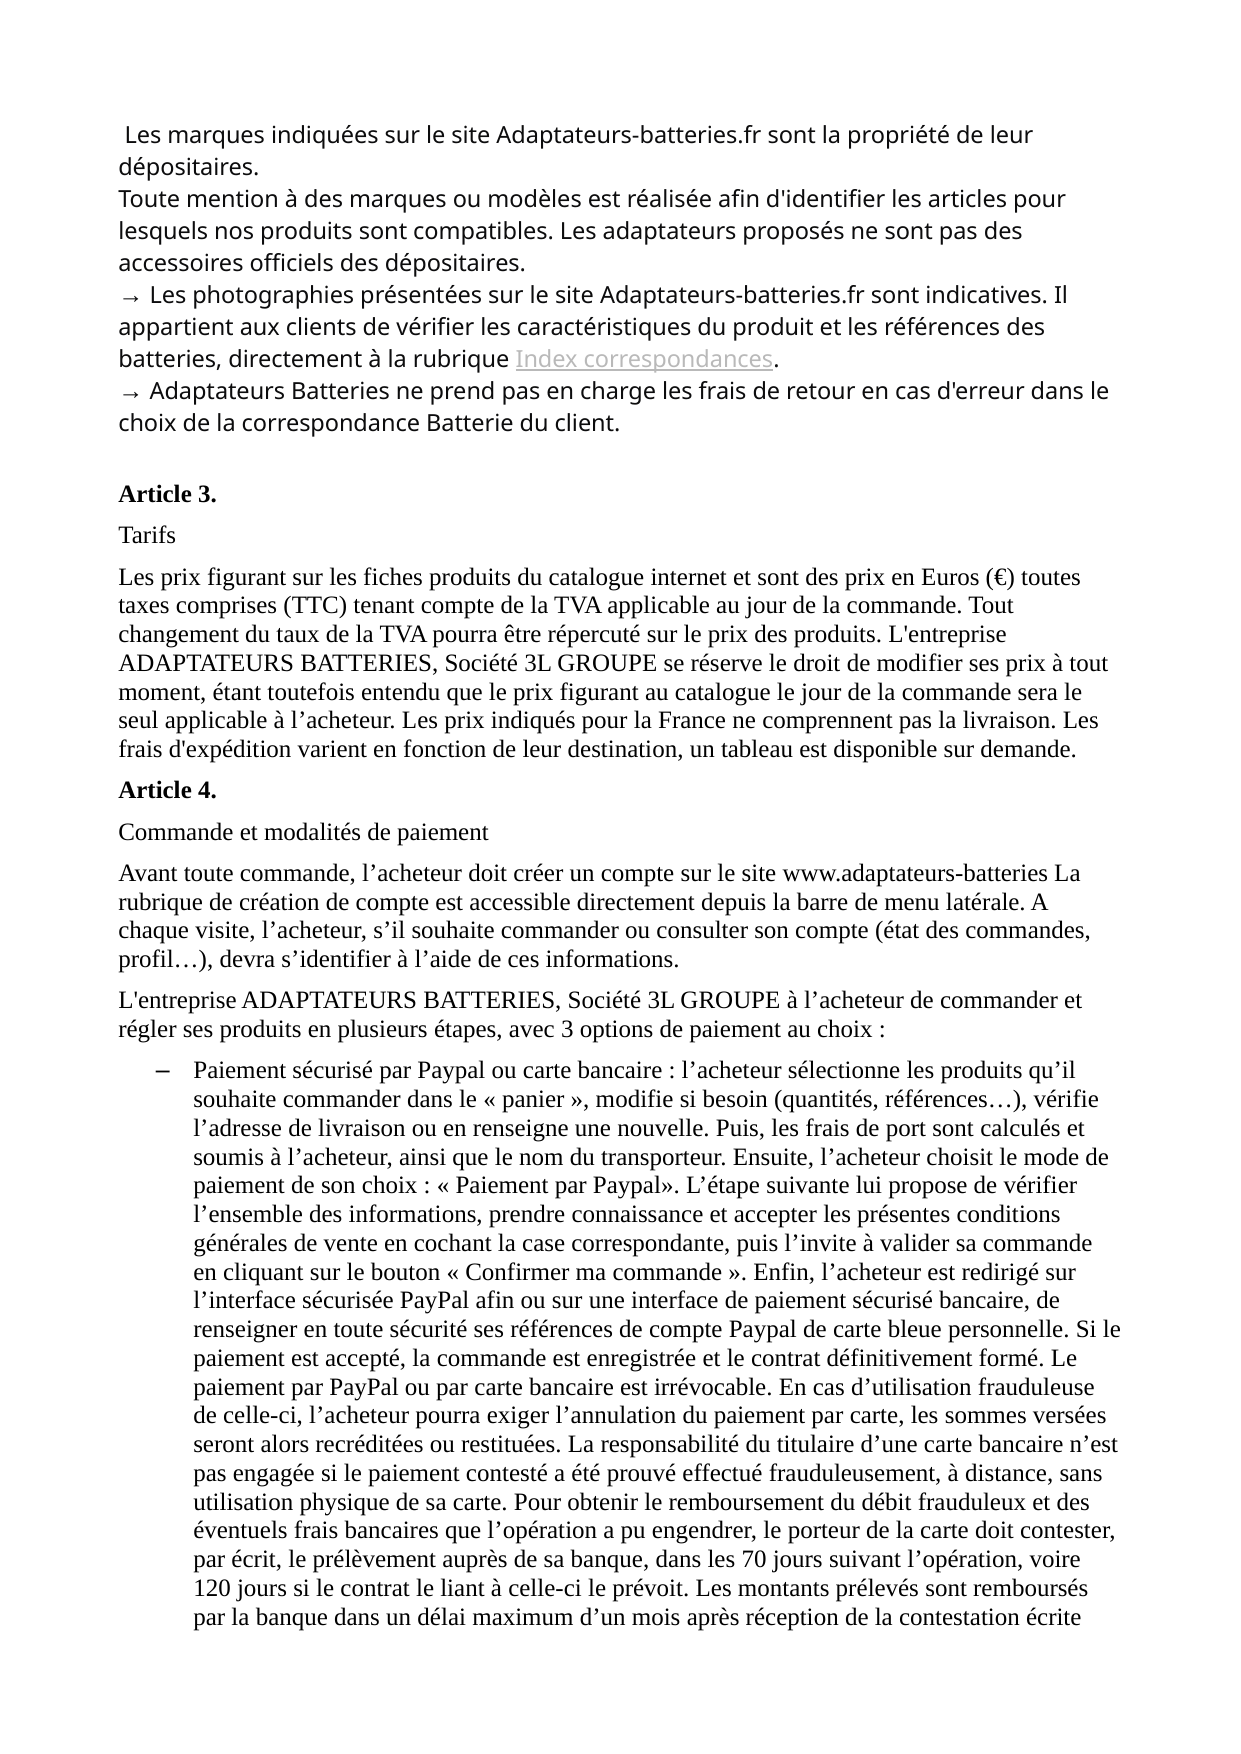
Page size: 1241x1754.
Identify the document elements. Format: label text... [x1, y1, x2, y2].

text → Adaptateurs Batteries ne prend pas en charge les frais de retour en cas d'erreur dans le choix de la correspondance Batterie du client. [118, 374, 1122, 438]
text Les marques indiquées sur le site Adaptateurs-batteries.fr sont la propriété de leur dépositaires. [118, 118, 1122, 182]
list Paiement sécurisé par Paypal ou carte bancaire : l’acheteur sélectionne les produits qu’il souhaite commander dans le « panier », modifie si besoin (quantités, références…), vérifie l’adresse de livraison ou en renseigne une nouvelle. Puis, les frais de port sont calculés et soumis à l’acheteur, ainsi que le nom du transporteur. Ensuite, l’acheteur choisit le mode de paiement de son choix : « Paiement par Paypal». L’étape suivante lui propose de vérifier l’ensemble des informations, prendre connaissance et accepter les présentes conditions générales de vente en cochant la case correspondante, puis l’invite à valider sa commande en cliquant sur le bouton « Confirmer ma commande ». Enfin, l’acheteur est redirigé sur l’interface sécurisée PayPal afin ou sur une interface de paiement sécurisé bancaire, de renseigner en toute sécurité ses références de compte Paypal de carte bleue personnelle. Si le paiement est accepté, la commande est enregistrée et le contrat définitivement formé. Le paiement par PayPal ou par carte bancaire est irrévocable. En cas d’utilisation frauduleuse de celle-ci, l’acheteur pourra exiger l’annulation du paiement par carte, les sommes versées seront alors recréditées ou restituées. La responsabilité du titulaire d’une carte bancaire n’est pas engagée si le paiement contesté a été prouvé effectué frauduleusement, à distance, sans utilisation physique de sa carte. Pour obtenir le remboursement du débit frauduleux et des éventuels frais bancaires que l’opération a pu engendrer, le porteur de la carte doit contester, par écrit, le prélèvement auprès de sa banque, dans les 70 jours suivant l’opération, voire 120 jours si le contrat le liant à celle-ci le prévoit. Les montants prélevés sont remboursés par la banque dans un délai maximum d’un mois après réception de la contestation écrite [156, 1055, 1122, 1630]
text Commande et modalités de paiement [118, 817, 1122, 845]
text Tarifs [118, 520, 1122, 549]
text L'entreprise ADAPTATEURS BATTERIES, Société 3L GROUPE à l’acheteur de commander et régler ses produits en plusieurs étapes, avec 3 options de paiement au choix : [118, 985, 1122, 1043]
text Article 4. [118, 775, 1122, 804]
text Avant toute commande, l’acheteur doit créer un compte sur le site www.adaptateurs-batteries La rubrique de création de compte est accessible directement depuis la barre de menu latérale. A chaque visite, l’acheteur, s’il souhaite commander ou consulter son compte (état des commandes, profil…), devra s’identifier à l’aide de ces informations. [118, 858, 1122, 973]
text Toute mention à des marques ou modèles est réalisée afin d'identifier les articles pour lesquels nos produits sont compatibles. Les adaptateurs proposés ne sont pas des accessoires officiels des dépositaires. [118, 182, 1122, 278]
text Article 3. [118, 479, 1122, 508]
text → Les photographies présentées sur le site Adaptateurs-batteries.fr sont indicatives. Il appartient aux clients de vérifier les caractéristiques du produit et les références des batteries, directement à la rubrique Index correspondances. [118, 278, 1122, 374]
text Les prix figurant sur les fiches produits du catalogue internet et sont des prix en Euros (€) toutes taxes comprises (TTC) tenant compte de la TVA applicable au jour de la commande. Tout changement du taux de la TVA pourra être répercuté sur le prix des produits. L'entreprise ADAPTATEURS BATTERIES, Société 3L GROUPE se réserve le droit de modifier ses prix à tout moment, étant toutefois entendu que le prix figurant au catalogue le jour de la commande sera le seul applicable à l’acheteur. Les prix indiqués pour la France ne comprennent pas la livraison. Les frais d'expédition varient en fonction de leur destination, un tableau est disponible sur demande. [118, 562, 1122, 763]
